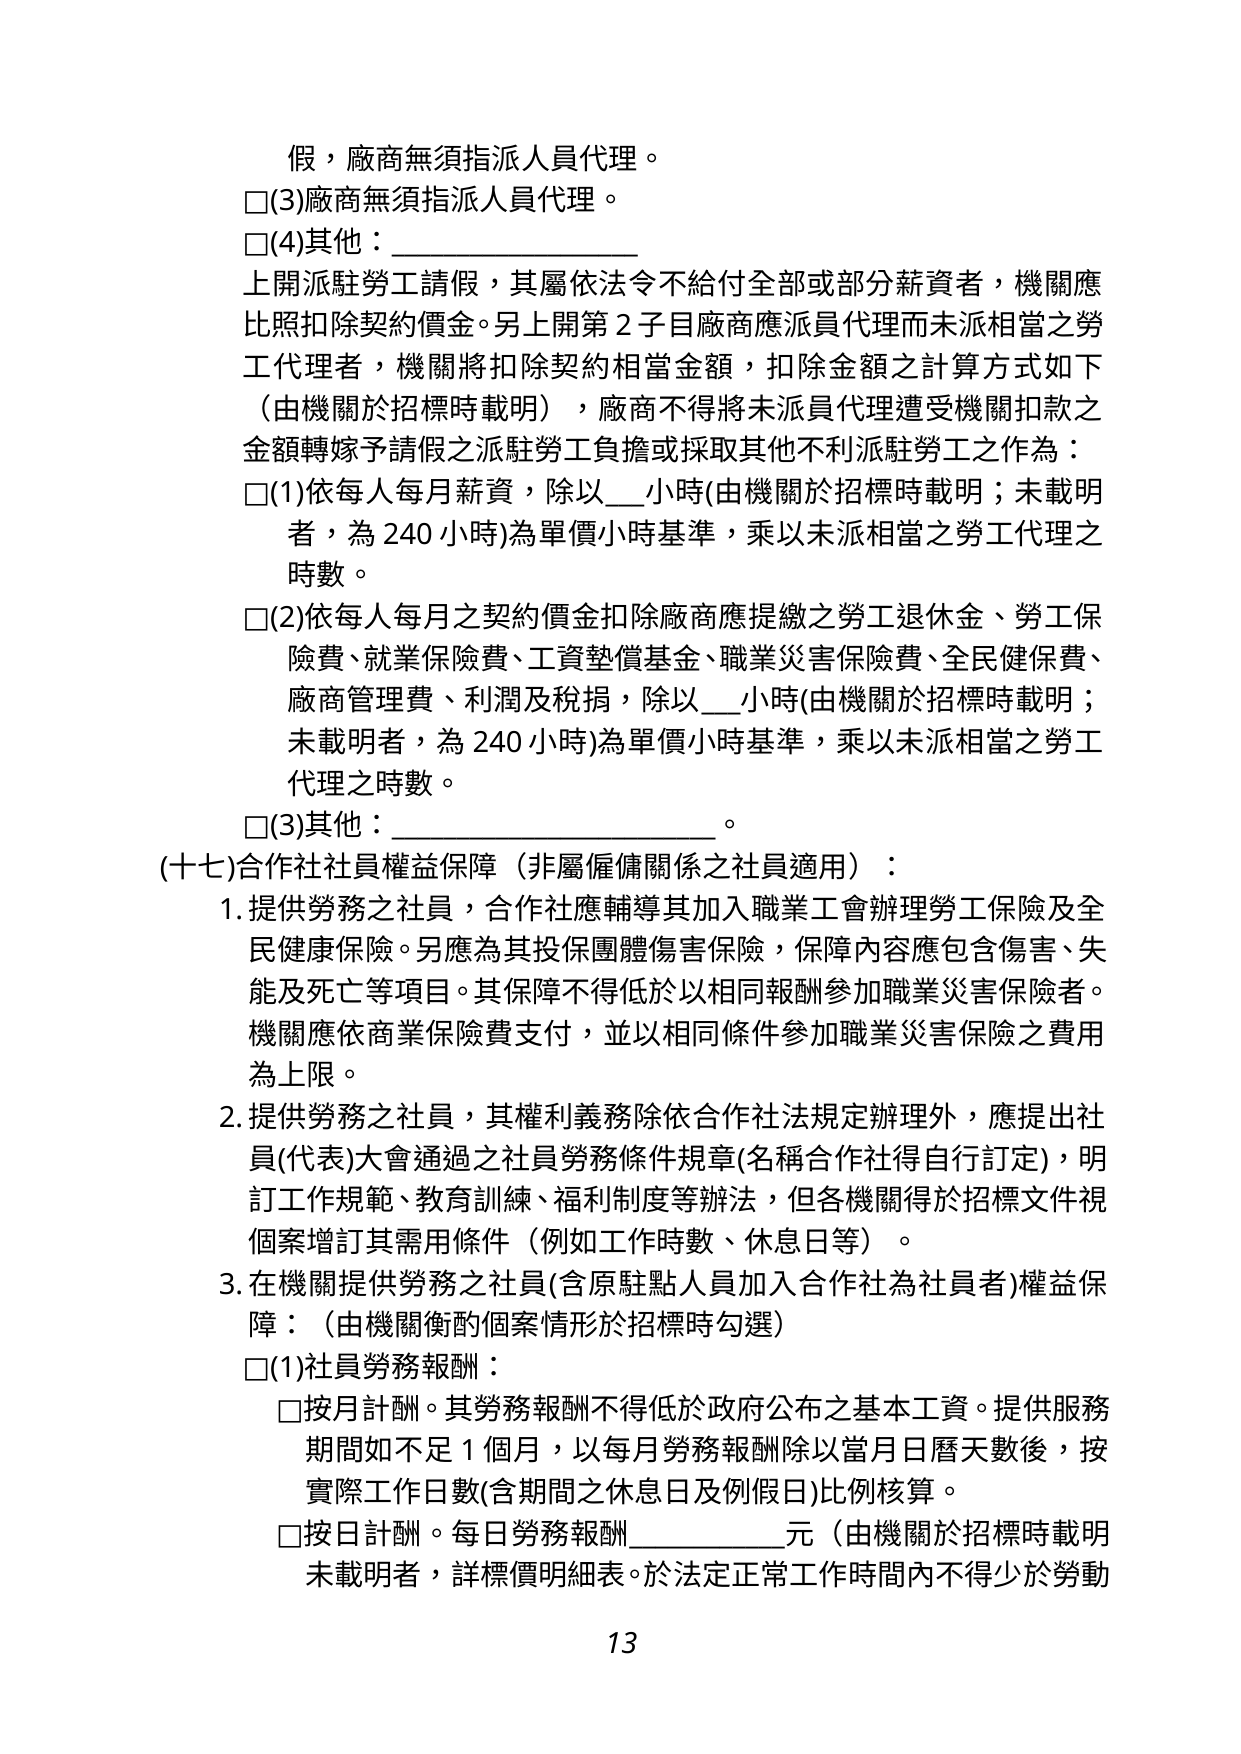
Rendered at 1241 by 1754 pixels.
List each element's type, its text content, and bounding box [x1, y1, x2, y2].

text □(3)廠商無須指派人員代理。 [242, 177, 1104, 219]
text □按月計酬。其勞務報酬不得低於政府公布之基本工資。提供服務期間如不足1個月，以每月勞務報酬除以當月日曆天數後，按實際工作日數(含期間之休息日及例假日)比例核算。 [276, 1386, 1110, 1511]
text □(3)其他：_________________________。 [242, 802, 1104, 844]
text 假，廠商無須指派人員代理。 [242, 136, 1104, 177]
text □(1)社員勞務報酬： [242, 1344, 1104, 1386]
text 2. 提供勞務之社員，其權利義務除依合作社法規定辦理外，應提出社員(代表)大會通過之社員勞務條件規章(名稱合作社得自行訂定)，明訂工作規範、教育訓練、福利制度等辦法，但各機關得於招標文件視個案增訂其需用條件（例如工作時數、休息日等）。 [218, 1094, 1108, 1261]
text □(1)依每人每月薪資，除以___小時(由機關於招標時載明；未載明者，為240小時)為單價小時基準，乘以未派相當之勞工代理之時數。 [242, 469, 1104, 594]
text □(4)其他：___________________ [242, 219, 1104, 261]
text 3. 在機關提供勞務之社員(含原駐點人員加入合作社為社員者)權益保障：（由機關衡酌個案情形於招標時勾選） [218, 1261, 1108, 1344]
text (十七)合作社社員權益保障（非屬僱傭關係之社員適用）： [159, 844, 1110, 886]
text □(2)依每人每月之契約價金扣除廠商應提繳之勞工退休金、勞工保險費、就業保險費、工資墊償基金、職業災害保險費、全民健保費、廠商管理費、利潤及稅捐，除以___小時(由機關於招標時載明；未載明者，為240小時)為單價小時基準，乘以未派相當之勞工代理之時數。 [242, 594, 1104, 802]
text 上開派駐勞工請假，其屬依法令不給付全部或部分薪資者，機關應比照扣除契約價金。另上開第2子目廠商應派員代理而未派相當之勞工代理者，機關將扣除契約相當金額，扣除金額之計算方式如下（由機關於招標時載明），廠商不得將未派員代理遭受機關扣款之金額轉嫁予請假之派駐勞工負擔或採取其他不利派駐勞工之作為： [242, 261, 1104, 469]
text □按日計酬。每日勞務報酬____________元（由機關於招標時載明；未載明者，詳標價明細表。於法定正常工作時間內不得少於勞動基準法基本工資之每小時基本工資額乘以工作時數之金額）。 [276, 1511, 1110, 1594]
text 1. 提供勞務之社員，合作社應輔導其加入職業工會辦理勞工保險及全民健康保險。另應為其投保團體傷害保險，保障內容應包含傷害、失能及死亡等項目。其保障不得低於以相同報酬參加職業災害保險者。機關應依商業保險費支付，並以相同條件參加職業災害保險之費用為上限。 [218, 886, 1108, 1094]
